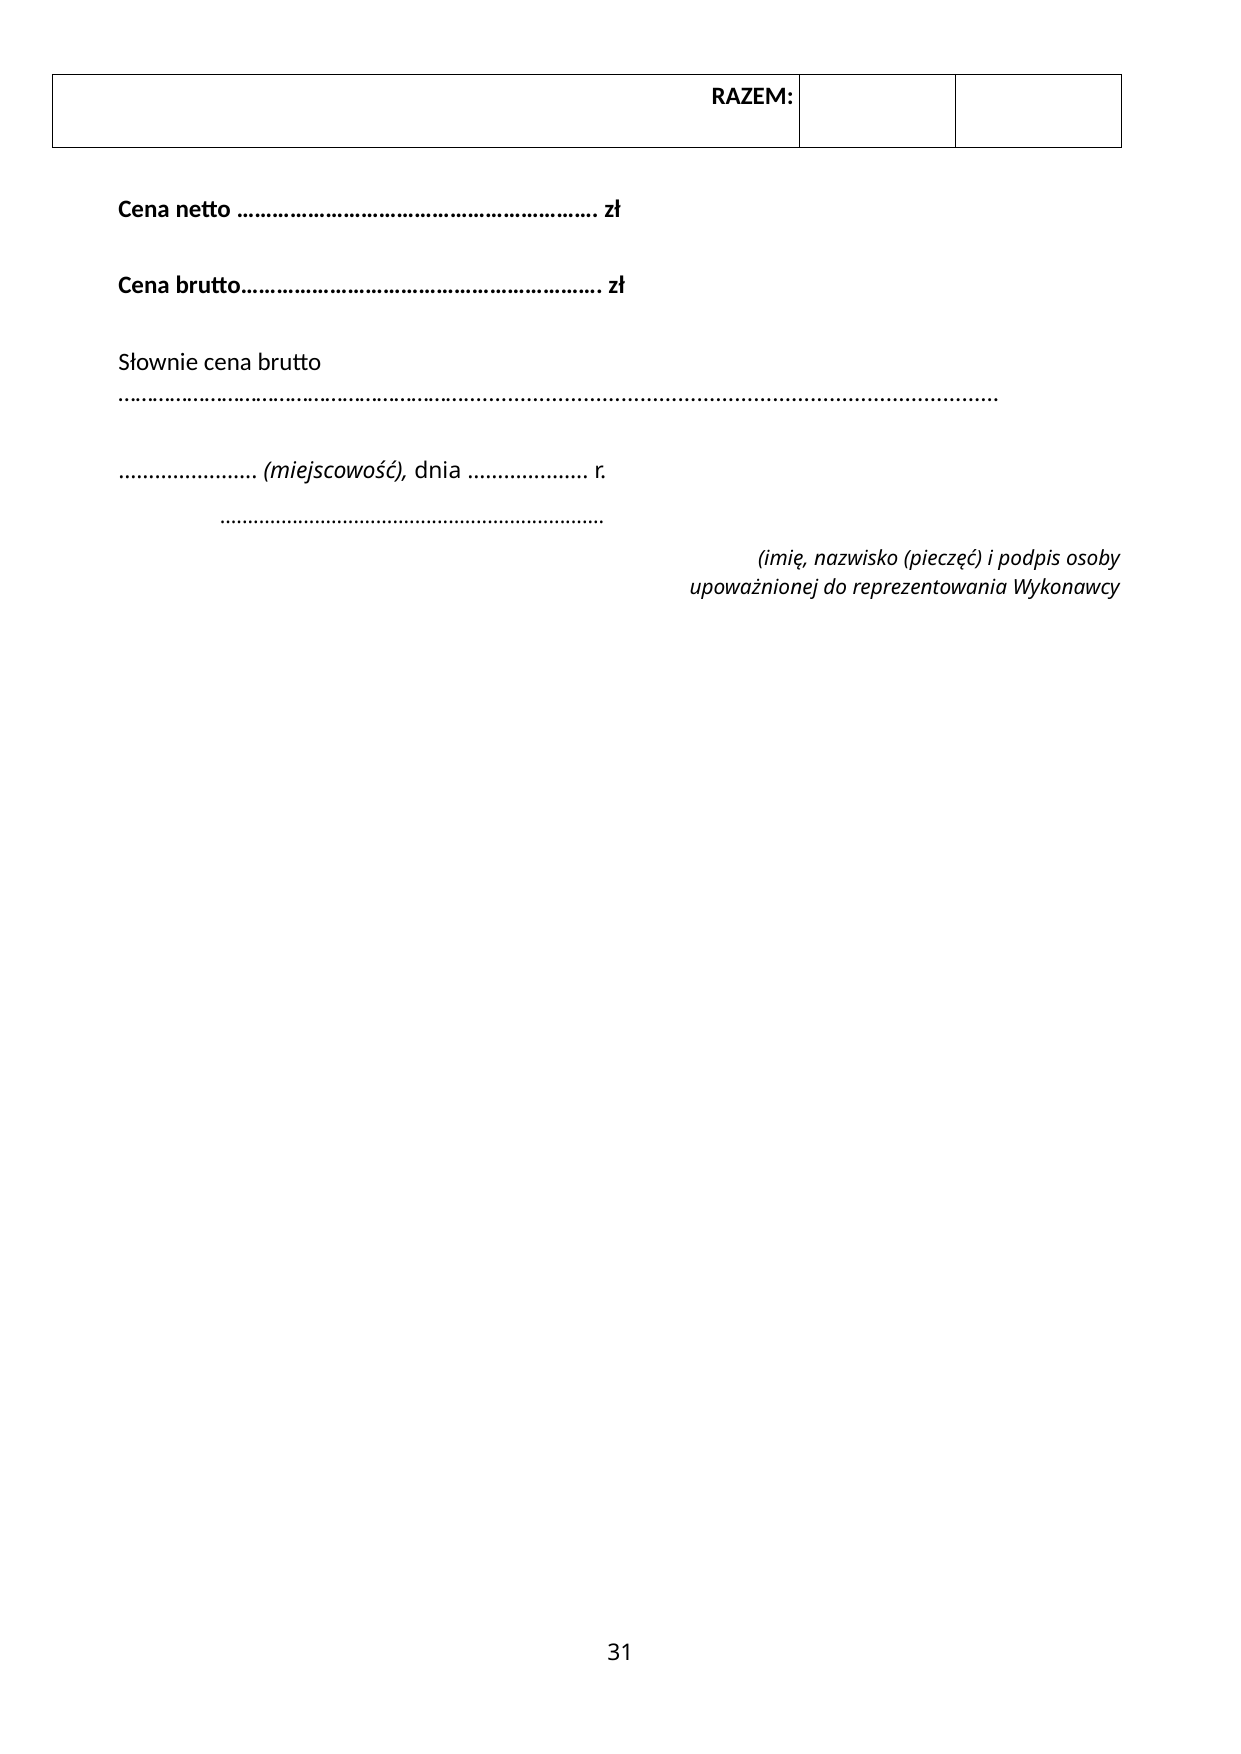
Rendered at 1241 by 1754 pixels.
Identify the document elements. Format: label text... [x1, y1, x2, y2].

text Cena netto ……………………………………………………. zł [118, 193, 1122, 224]
text upoważnionej do reprezentowania Wykonawcy [118, 572, 1122, 600]
text Słownie cena brutto ……………………………………………………..................................................................................... [118, 346, 1122, 407]
text (imię, nazwisko (pieczęć) i podpis osoby [118, 543, 1122, 572]
table_cell RAZEM: [53, 75, 799, 147]
text …………….……. (miejscowość), dnia ………….……. r. [118, 454, 1122, 485]
table_cell [956, 75, 1121, 147]
text Cena brutto……………………………………………………. zł [118, 270, 1122, 300]
text ..................................................................... [118, 501, 1122, 529]
table_cell [800, 75, 955, 147]
